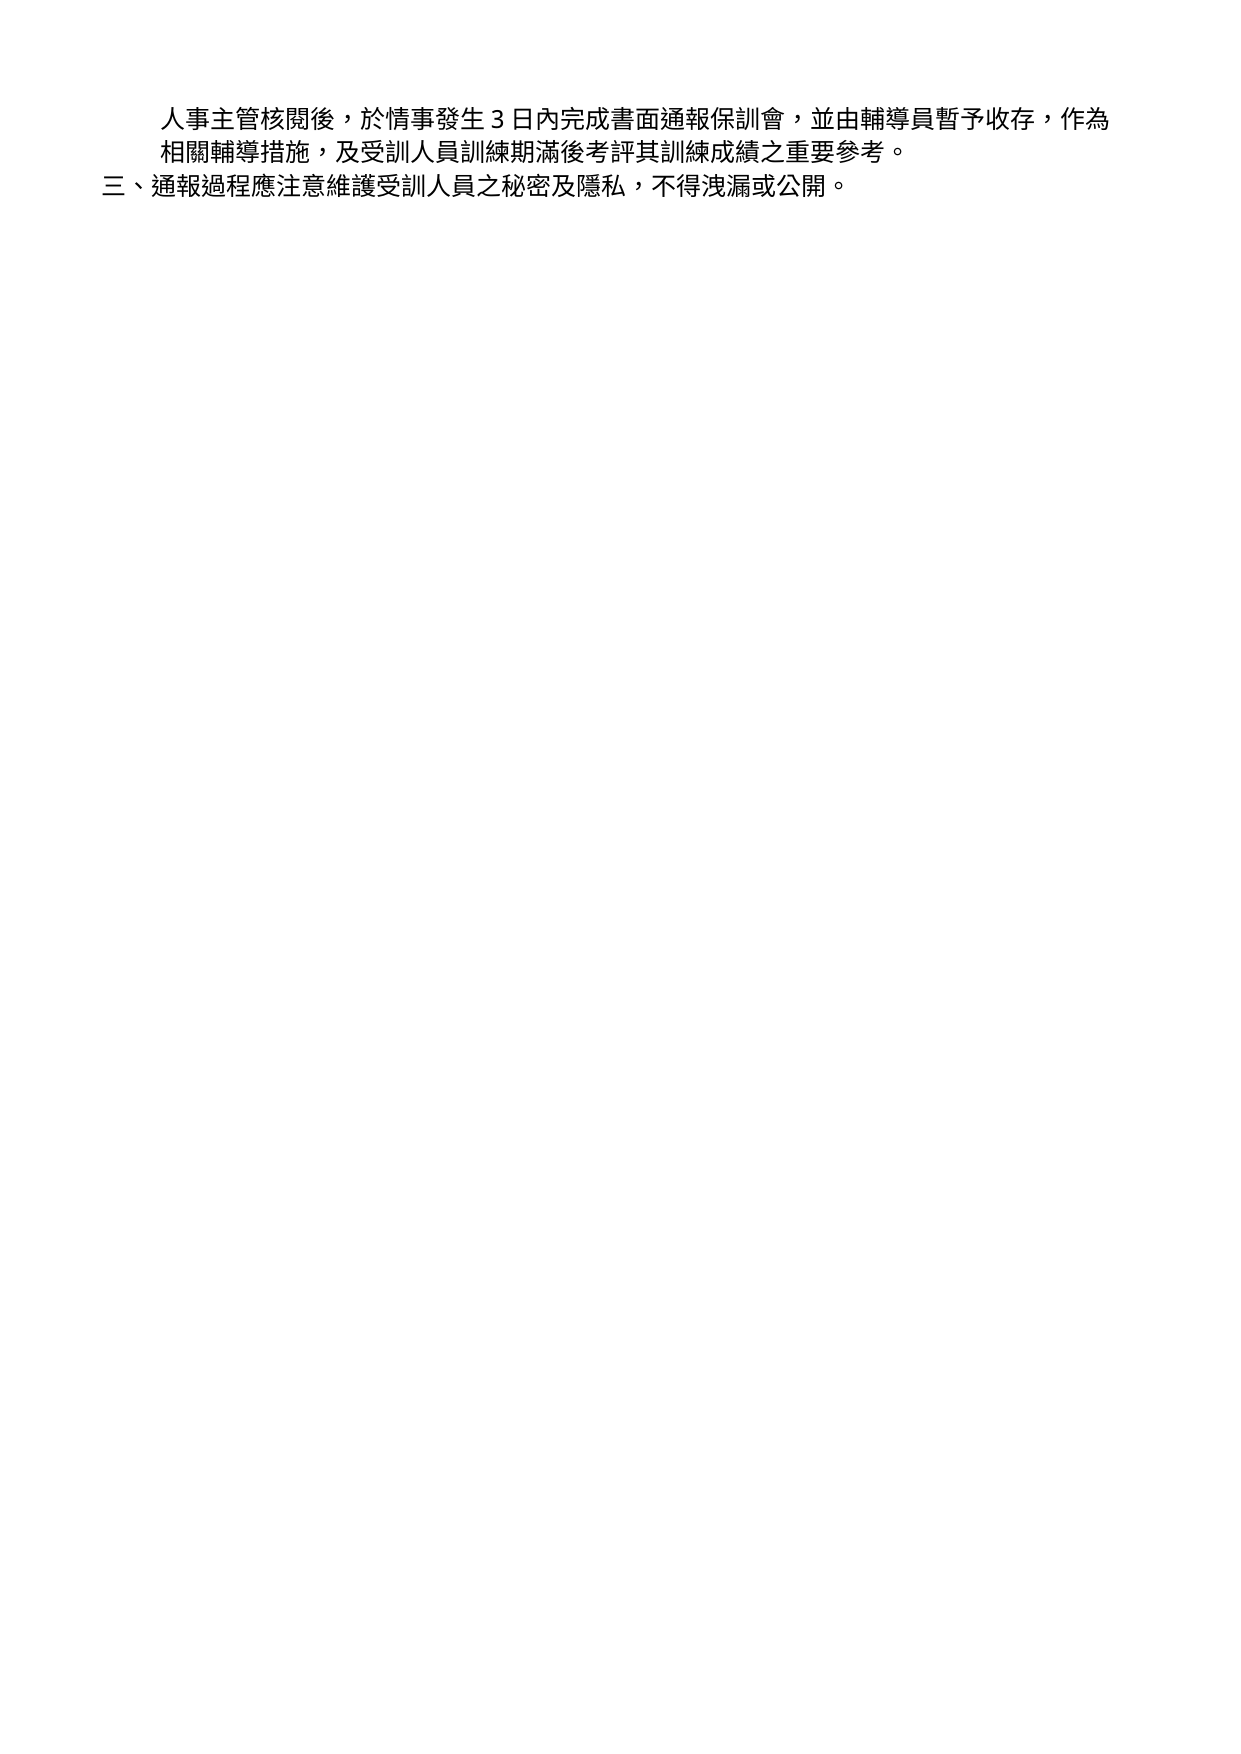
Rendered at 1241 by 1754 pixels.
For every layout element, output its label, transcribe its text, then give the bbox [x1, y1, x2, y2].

text 人事主管核閱後，於情事發生3日內完成書面通報保訓會，並由輔導員暫予收存，作為相關輔導措施，及受訓人員訓練期滿後考評其訓練成績之重要參考。 [102, 102, 1125, 168]
text 三、通報過程應注意維護受訓人員之秘密及隱私，不得洩漏或公開。 [102, 168, 1125, 202]
